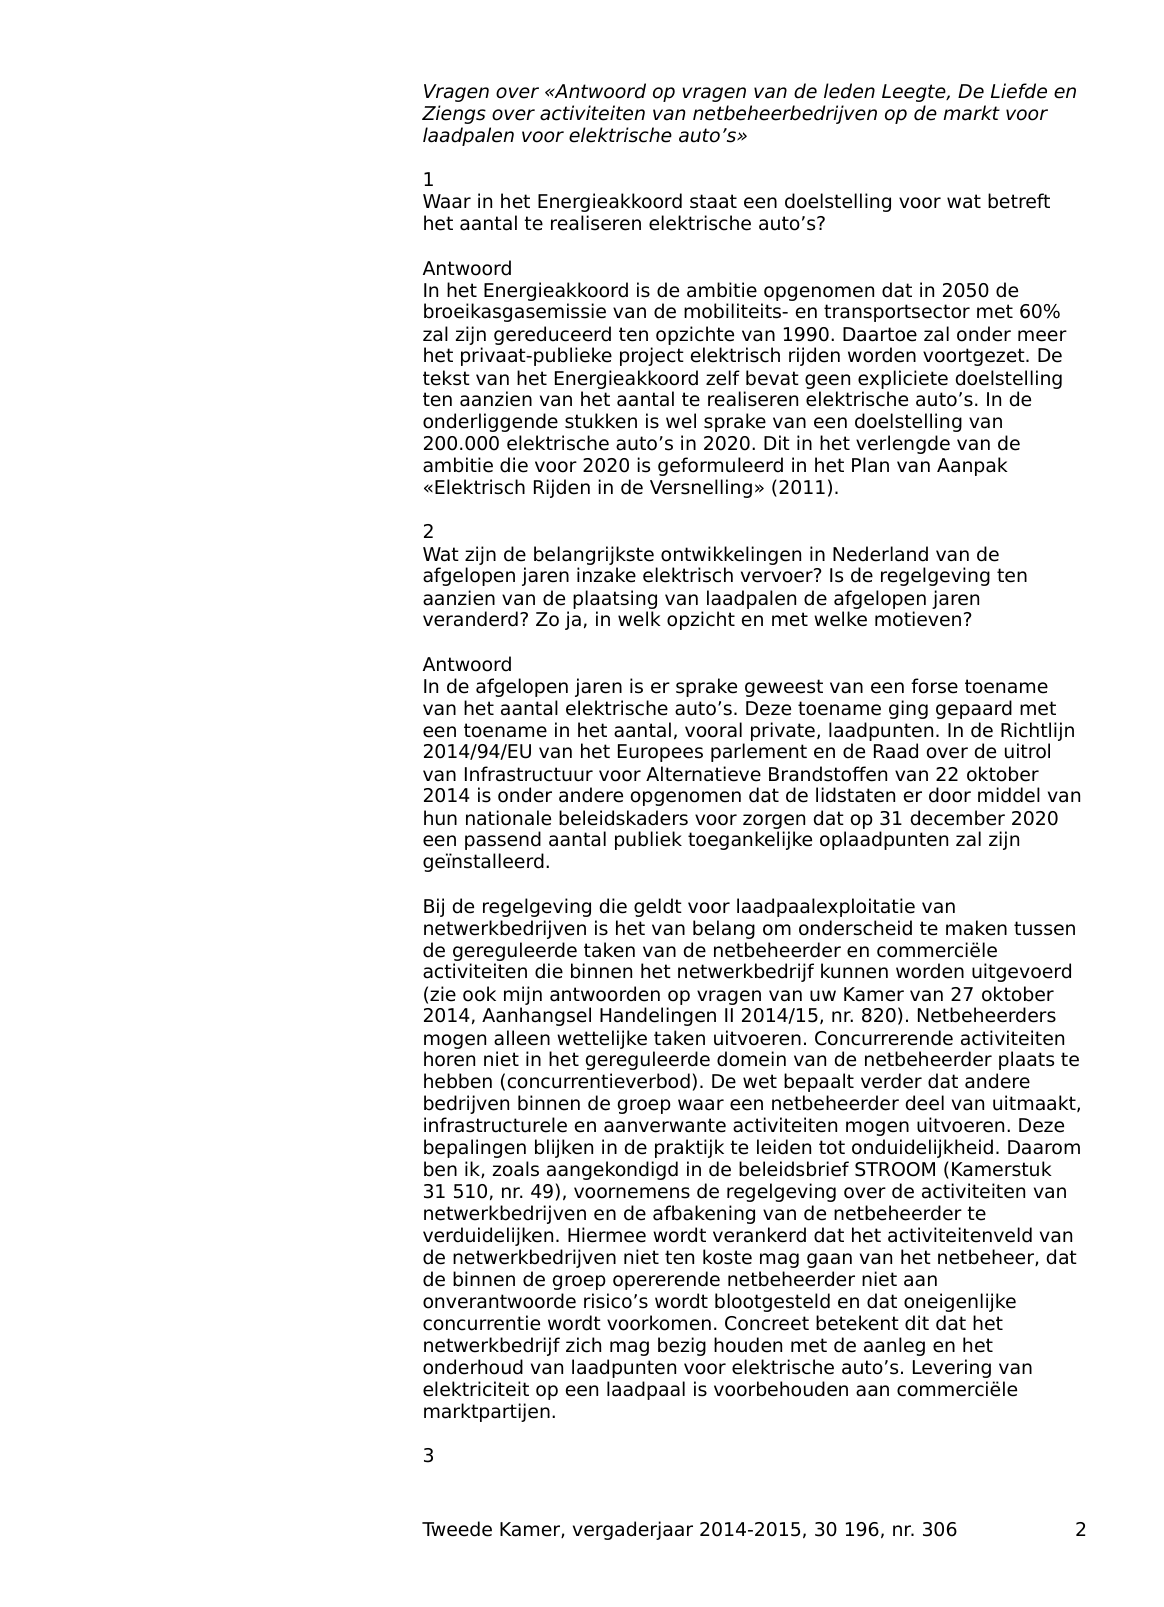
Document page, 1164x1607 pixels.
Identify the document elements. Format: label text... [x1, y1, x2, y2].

text 2 [422, 521, 1087, 543]
text Antwoord [422, 653, 1087, 676]
text Waar in het Energieakkoord staat een doelstelling voor wat betreft het aantal te realiseren elektrische auto’s? [422, 191, 1087, 235]
text Bij de regelgeving die geldt voor laadpaalexploitatie van netwerkbedrijven is het van belang om onderscheid te maken tussen de gereguleerde taken van de netbeheerder en commerciële activiteiten die binnen het netwerkbedrijf kunnen worden uitgevoerd (zie ook mijn antwoorden op vragen van uw Kamer van 27 oktober 2014, Aanhangsel Handelingen II 2014/15, nr. 820). Netbeheerders mogen alleen wettelijke taken uitvoeren. Concurrerende activiteiten horen niet in het gereguleerde domein van de netbeheerder plaats te hebben (concurrentieverbod). De wet bepaalt verder dat andere bedrijven binnen de groep waar een netbeheerder deel van uitmaakt, infrastructurele en aanverwante activiteiten mogen uitvoeren. Deze bepalingen blijken in de praktijk te leiden tot onduidelijkheid. Daarom ben ik, zoals aangekondigd in de beleidsbrief STROOM (Kamerstuk 31 510, nr. 49), voornemens de regelgeving over de activiteiten van netwerkbedrijven en de afbakening van de netbeheerder te verduidelijken. Hiermee wordt verankerd dat het activiteitenveld van de netwerkbedrijven niet ten koste mag gaan van het netbeheer, dat de binnen de groep opererende netbeheerder niet aan onverantwoorde risico’s wordt blootgesteld en dat oneigenlijke concurrentie wordt voorkomen. Concreet betekent dit dat het netwerkbedrijf zich mag bezig houden met de aanleg en het onderhoud van laadpunten voor elektrische auto’s. Levering van elektriciteit op een laadpaal is voorbehouden aan commerciële marktpartijen. [422, 896, 1087, 1423]
text 1 [422, 169, 1087, 191]
subtitle Vragen over «Antwoord op vragen van de leden Leegte, De Liefde en Ziengs over activiteiten van netbeheerbedrijven op de markt voor laadpalen voor elektrische auto’s» [422, 81, 1087, 147]
text In de afgelopen jaren is er sprake geweest van een forse toename van het aantal elektrische auto’s. Deze toename ging gepaard met een toename in het aantal, vooral private, laadpunten. In de Richtlijn 2014/94/EU van het Europees parlement en de Raad over de uitrol van Infrastructuur voor Alternatieve Brandstoffen van 22 oktober 2014 is onder andere opgenomen dat de lidstaten er door middel van hun nationale beleidskaders voor zorgen dat op 31 december 2020 een passend aantal publiek toegankelijke oplaadpunten zal zijn geïnstalleerd. [422, 676, 1087, 873]
text In het Energieakkoord is de ambitie opgenomen dat in 2050 de broeikasgasemissie van de mobiliteits- en transportsector met 60% zal zijn gereduceerd ten opzichte van 1990. Daartoe zal onder meer het privaat-publieke project elektrisch rijden worden voortgezet. De tekst van het Energieakkoord zelf bevat geen expliciete doelstelling ten aanzien van het aantal te realiseren elektrische auto’s. In de onderliggende stukken is wel sprake van een doelstelling van 200.000 elektrische auto’s in 2020. Dit in het verlengde van de ambitie die voor 2020 is geformuleerd in het Plan van Aanpak «Elektrisch Rijden in de Versnelling» (2011). [422, 279, 1087, 499]
text Antwoord [422, 257, 1087, 279]
text 3 [422, 1445, 1087, 1467]
text Wat zijn de belangrijkste ontwikkelingen in Nederland van de afgelopen jaren inzake elektrisch vervoer? Is de regelgeving ten aanzien van de plaatsing van laadpalen de afgelopen jaren veranderd? Zo ja, in welk opzicht en met welke motieven? [422, 543, 1087, 631]
